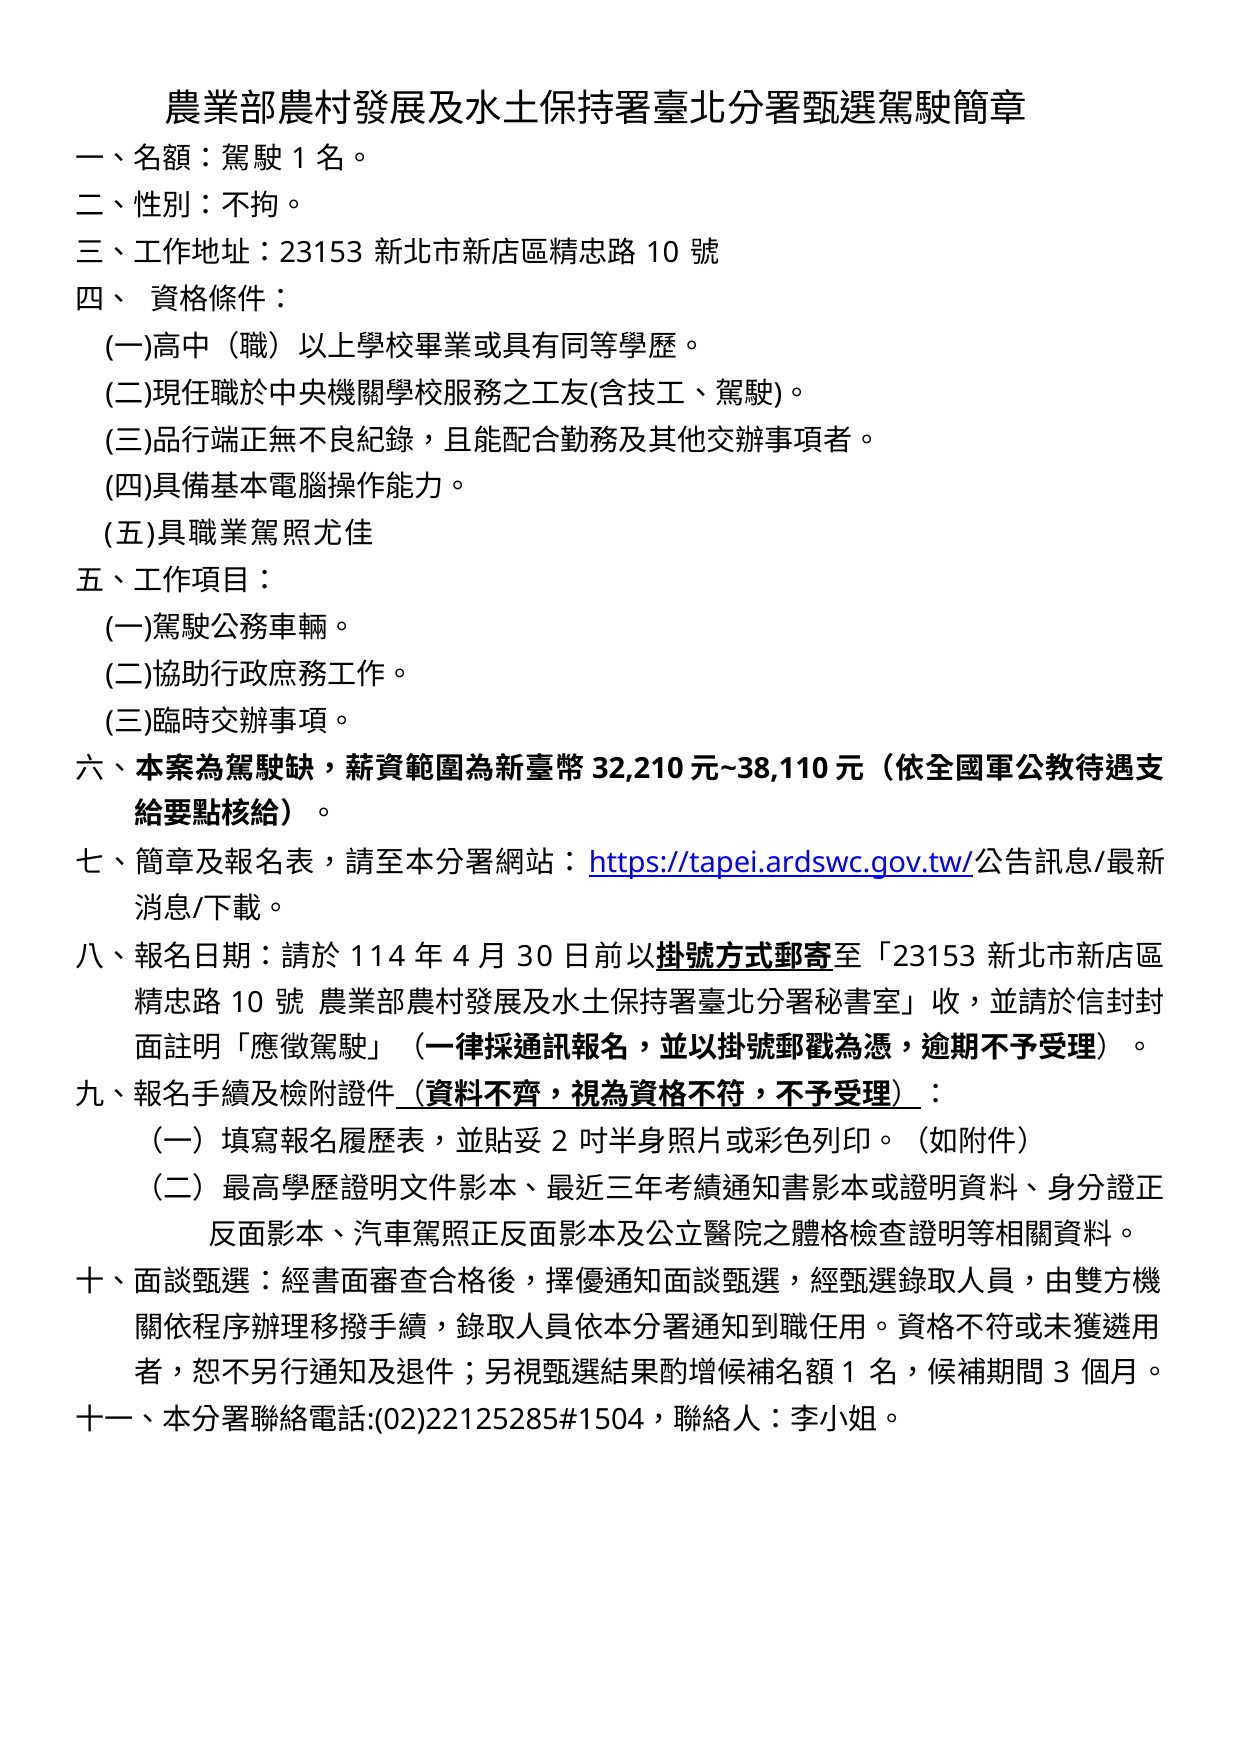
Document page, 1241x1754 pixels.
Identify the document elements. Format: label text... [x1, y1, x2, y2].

text 農業部農村發展及水土保持署臺北分署甄選駕駛簡章 [75, 84, 1113, 130]
text 一、名額：駕駛1名。 [75, 132, 1165, 177]
text （二）最高學歷證明文件影本、最近三年考績通知書影本或證明資料、身分證正反面影本、汽車駕照正反面影本及公立醫院之體格檢查證明等相關資料。 [134, 1162, 1165, 1253]
text 五、工作項目： [75, 554, 1165, 600]
text 七、簡章及報名表，請至本分署網站：https://tapei.ardswc.gov.tw/公告訊息/最新消息/下載。 [75, 836, 1165, 927]
text 三、工作地址：23153新北市新店區精忠路10號 [75, 226, 1165, 272]
list 資格條件： [75, 273, 1165, 318]
text （一）填寫報名履歷表，並貼妥2吋半身照片或彩色列印。（如附件） [119, 1115, 1165, 1161]
text (二)現任職於中央機關學校服務之工友(含技工、駕駛)。 [75, 366, 1165, 412]
text (一)高中（職）以上學校畢業或具有同等學歷。 [75, 319, 1165, 365]
text (五)具職業駕照尤佳 [75, 507, 1165, 553]
text 二、性別：不拘。 [75, 179, 1165, 225]
text (一)駕駛公務車輛。 [75, 601, 1165, 647]
text 六、本案為駕駛缺，薪資範圍為新臺幣32,210元~38,110元（依全國軍公教待遇支給要點核給）。 [75, 741, 1165, 833]
text (三)臨時交辦事項。 [75, 694, 1165, 740]
text 十一、本分署聯絡電話:(02)22125285#1504，聯絡人：李小姐。 [75, 1393, 1165, 1439]
text 十、面談甄選：經書面審查合格後，擇優通知面談甄選，經甄選錄取人員，由雙方機關依程序辦理移撥手續，錄取人員依本分署通知到職任用。資格不符或未獲遴用者，恕不另行通知及退件；另視甄選結果酌增候補名額 1名，候補期間3個月。 [75, 1254, 1165, 1392]
text 八、報名日期：請於114年4月30日前以掛號方式郵寄至「23153新北市新店區精忠路10號 農業部農村發展及水土保持署臺北分署秘書室」收，並請於信封封面註明「應徵駕駛」（一律採通訊報名，並以掛號郵戳為憑，逾期不予受理）。 [75, 929, 1165, 1067]
text (二)協助行政庶務工作。 [75, 648, 1165, 693]
text (四)具備基本電腦操作能力。 [75, 460, 1165, 506]
text (三)品行端正無不良紀錄，且能配合勤務及其他交辦事項者。 [75, 413, 1165, 459]
text 九、報名手續及檢附證件（資料不齊，視為資格不符，不予受理）： [75, 1068, 1165, 1114]
